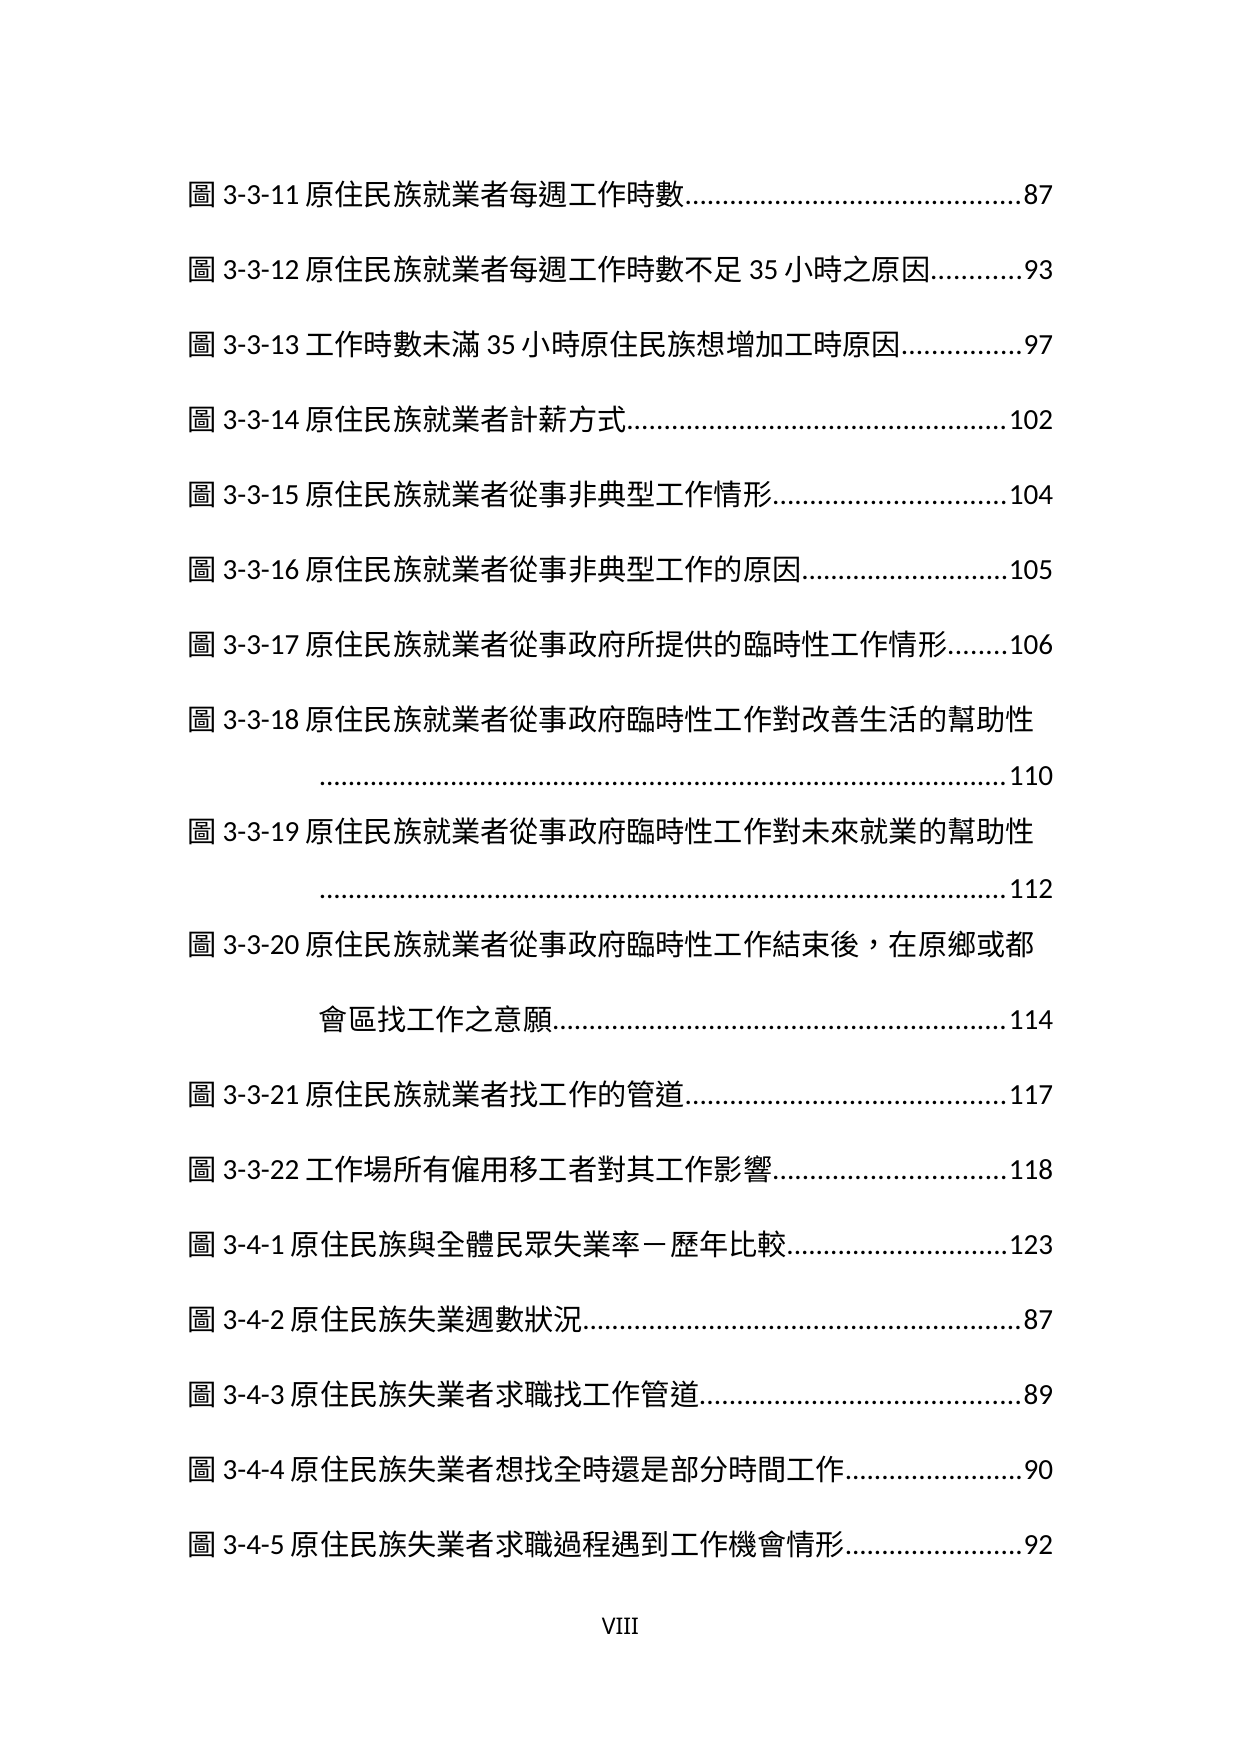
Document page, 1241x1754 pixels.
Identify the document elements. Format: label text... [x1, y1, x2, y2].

text 圖3-3-12原住民族就業者每週工作時數不足35小時之原因 93 [187, 225, 1053, 300]
text 圖3-4-2原住民族失業週數狀況 87 [187, 1275, 1053, 1350]
text 圖3-3-11原住民族就業者每週工作時數 87 [187, 150, 1053, 225]
text 圖3-3-21原住民族就業者找工作的管道 117 [187, 1050, 1053, 1125]
text 圖3-3-18原住民族就業者從事政府臨時性工作對改善生活的幫助性 110 [187, 675, 1053, 787]
text 圖3-4-5原住民族失業者求職過程遇到工作機會情形 92 [187, 1500, 1053, 1575]
text 圖3-3-20原住民族就業者從事政府臨時性工作結束後，在原鄉或都會區找工作之意願 114 [187, 900, 1053, 1050]
text 圖3-4-3原住民族失業者求職找工作管道 89 [187, 1350, 1053, 1425]
text 圖3-3-22工作場所有僱用移工者對其工作影響 118 [187, 1125, 1053, 1200]
text 圖3-3-13工作時數未滿35小時原住民族想增加工時原因 97 [187, 300, 1053, 375]
text 圖3-3-19原住民族就業者從事政府臨時性工作對未來就業的幫助性 112 [187, 787, 1053, 900]
text 圖3-3-17原住民族就業者從事政府所提供的臨時性工作情形 106 [187, 600, 1053, 675]
text 圖3-3-16原住民族就業者從事非典型工作的原因 105 [187, 525, 1053, 600]
text 圖3-4-4原住民族失業者想找全時還是部分時間工作 90 [187, 1425, 1053, 1500]
text 圖3-3-15原住民族就業者從事非典型工作情形 104 [187, 450, 1053, 525]
text 圖3-3-14原住民族就業者計薪方式 102 [187, 375, 1053, 450]
text 圖3-4-1原住民族與全體民眾失業率－歷年比較 123 [187, 1200, 1053, 1275]
